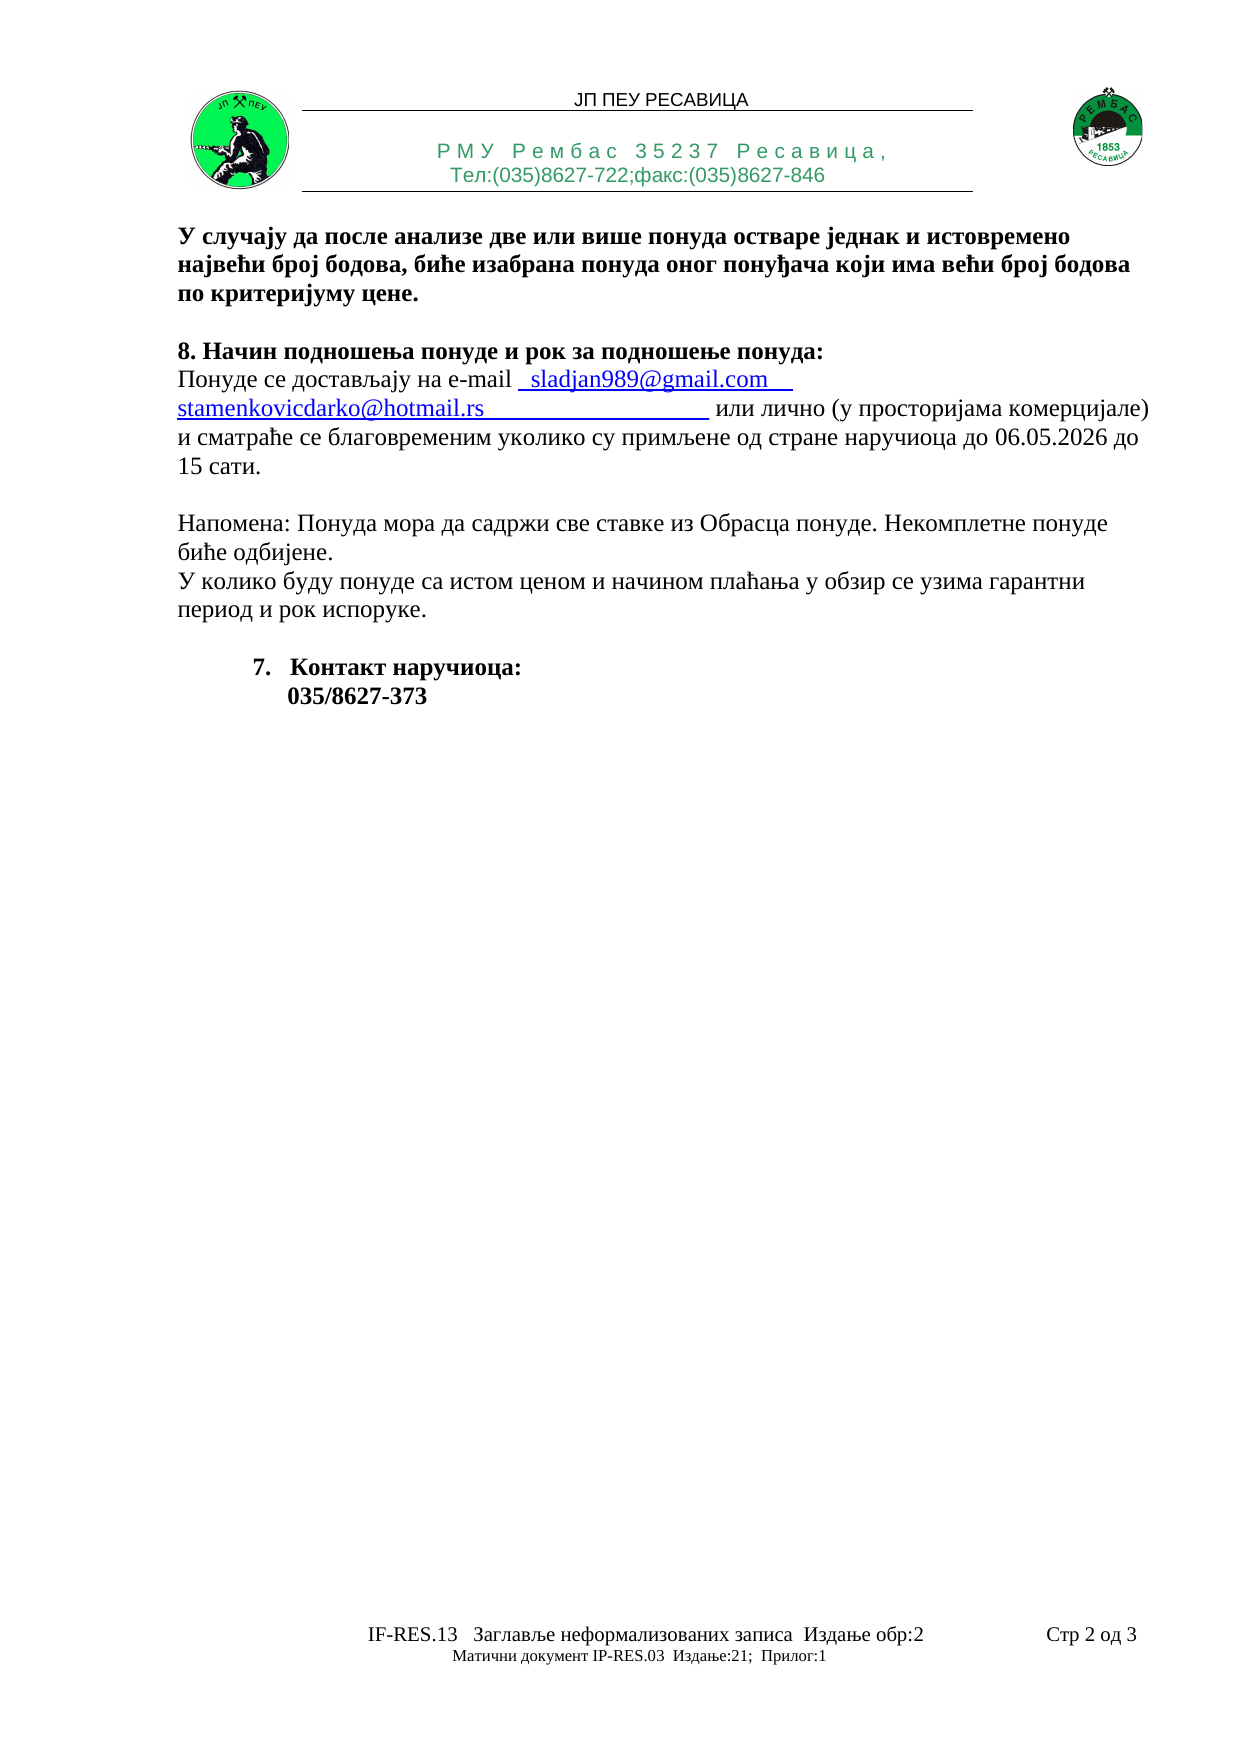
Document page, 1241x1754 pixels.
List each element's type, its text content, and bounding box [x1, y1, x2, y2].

text Напомена: Понуда мора да садржи све ставке из Обрасца понуде. Некомплетне понуде биће одбијене. [177, 508, 1152, 566]
picture [190, 90, 290, 190]
text У колико буду понуде са истом ценом и начином плаћања у обзир се узима гарантни период и рок испоруке. [177, 566, 1152, 623]
text У случају да после анализе две или више понуда остваре једнак и истовремено највећи број бодова, биће изабрана понуда оног понуђача који има већи број бодова по критеријуму цене. [177, 221, 1152, 307]
picture [1073, 87, 1143, 166]
text 035/8627-373 [177, 681, 1152, 709]
text Понуде се достављају на e-mail _sladjan989@gmail.com stamenkovicdarko@hotmail.rs__________________ или лично (у просторијама комерцијале) и сматраће се благовременим уколико су примљене од стране наручиоца до 06.05.2026 до 15 сати. [177, 364, 1152, 479]
text 8. Начин подношења понуде и рок за подношење понуда: [177, 336, 1152, 364]
list Контакт наручиоца: [252, 652, 1152, 681]
